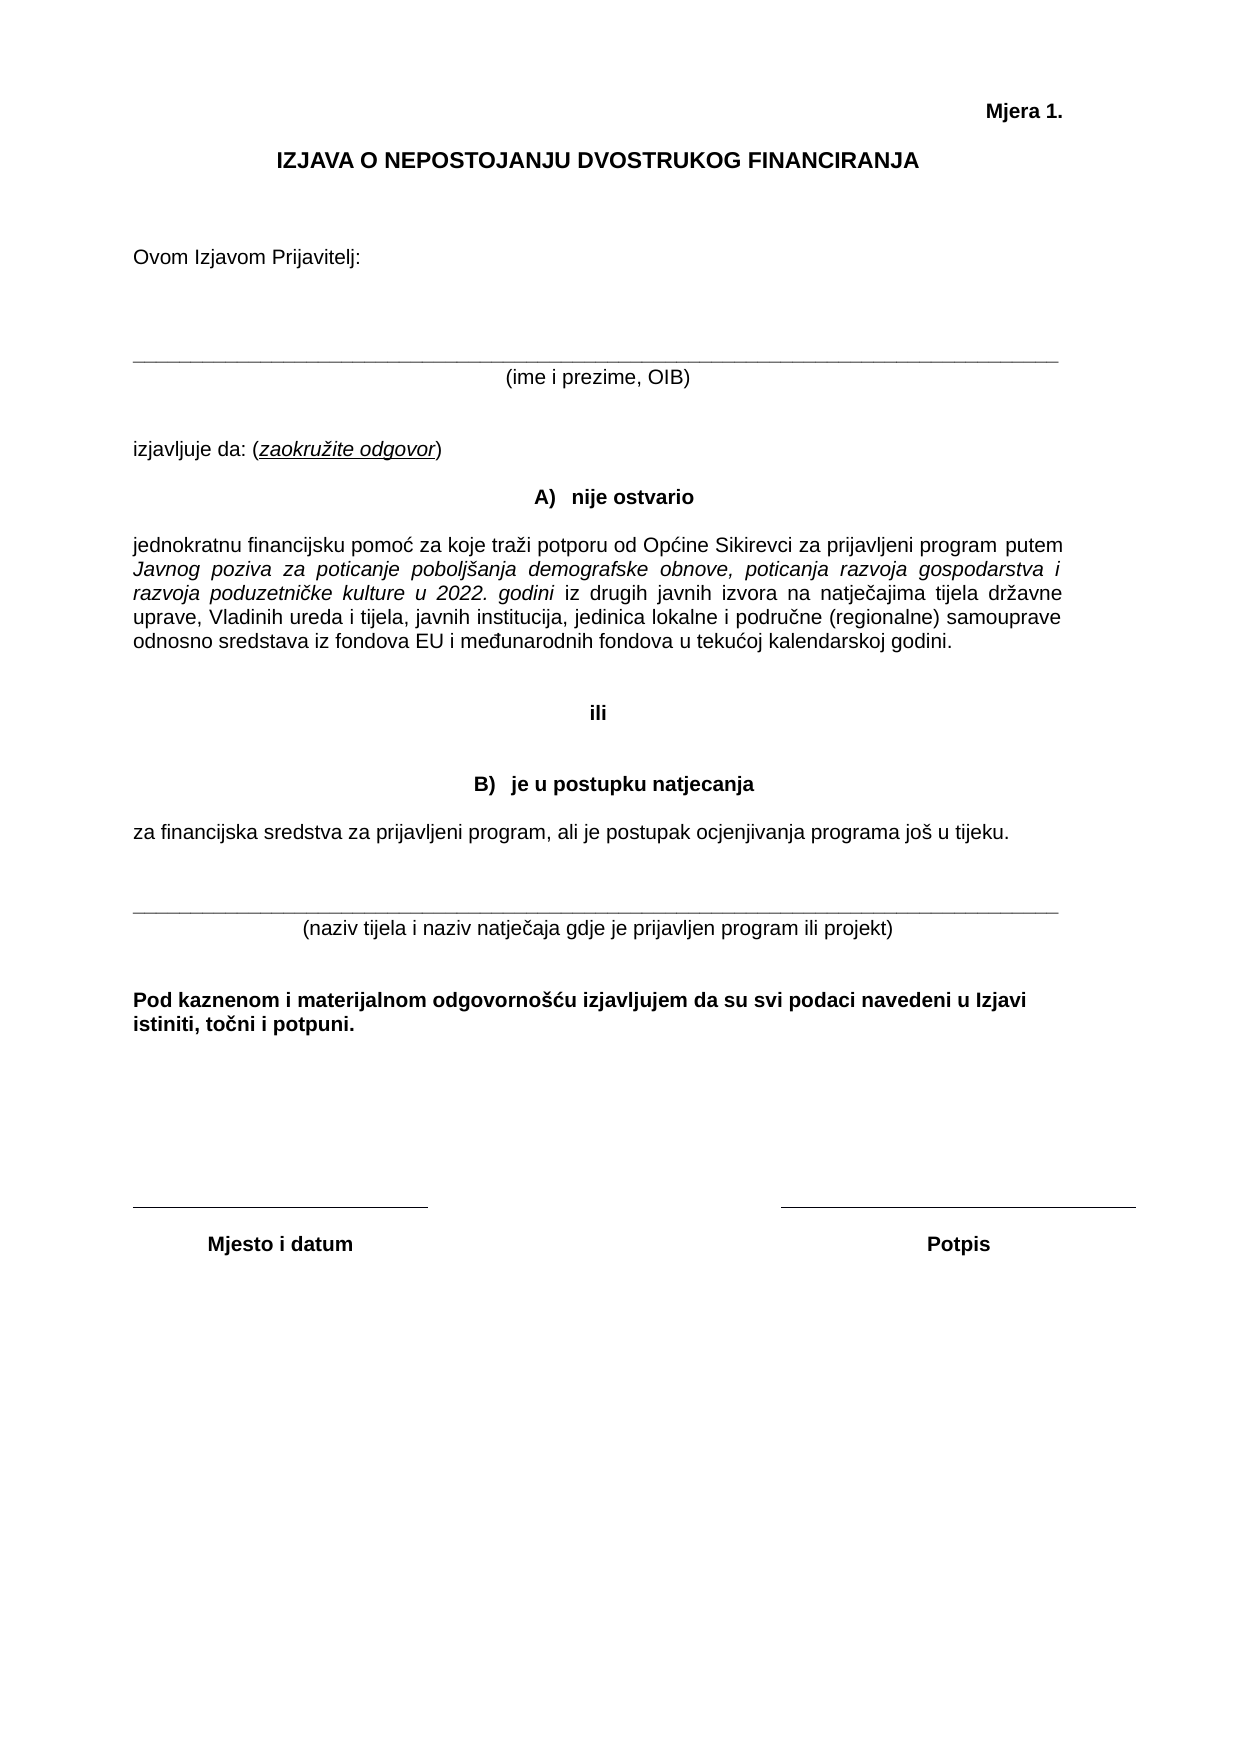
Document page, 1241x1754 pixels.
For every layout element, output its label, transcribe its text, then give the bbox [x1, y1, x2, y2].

table_cell Potpis [781, 1208, 1136, 1256]
text za financijska sredstva za prijavljeni program, ali je postupak ocjenjivanja programa još u tijeku. [133, 820, 1063, 844]
text (ime i prezime, OIB) [133, 365, 1063, 389]
text ________________________________________________________________________________ [133, 341, 1063, 365]
table_header [781, 1179, 1136, 1207]
table_header [428, 1179, 531, 1207]
text ili [133, 700, 1063, 724]
text Pod kaznenom i materijalnom odgovornošću izjavljujem da su svi podaci navedeni u Izjavi istiniti, točni i potpuni. [133, 988, 1063, 1036]
table_header [133, 1179, 428, 1207]
table_cell Mjesto i datum [133, 1208, 428, 1256]
table_cell [428, 1207, 531, 1256]
list nije ostvario [170, 485, 1063, 509]
text Ovom Izjavom Prijavitelj: [133, 245, 1063, 269]
text Mjera 1. [133, 99, 1063, 123]
text IZJAVA O NEPOSTOJANJU DVOSTRUKOG FINANCIRANJA [133, 147, 1063, 173]
table_cell [531, 1207, 781, 1256]
list je u postupku natjecanja [170, 772, 1063, 796]
table_header [531, 1179, 781, 1207]
text (naziv tijela i naziv natječaja gdje je prijavljen program ili projekt) [133, 916, 1063, 940]
text jednokratnu financijsku pomoć za koje traži potporu od Općine Sikirevci za prijavljeni program putem Javnog poziva za poticanje poboljšanja demografske obnove, poticanja razvoja gospodarstva i razvoja poduzetničke kulture u 2022. godini iz drugih javnih izvora na natječajima tijela državne uprave, Vladinih ureda i tijela, javnih institucija, jedinica lokalne i područne (regionalne) samouprave odnosno sredstava iz fondova EU i međunarodnih fondova u tekućoj kalendarskoj godini. [133, 533, 1063, 652]
text ________________________________________________________________________________ [133, 892, 1063, 916]
text izjavljuje da: (zaokružite odgovor) [133, 437, 1063, 461]
